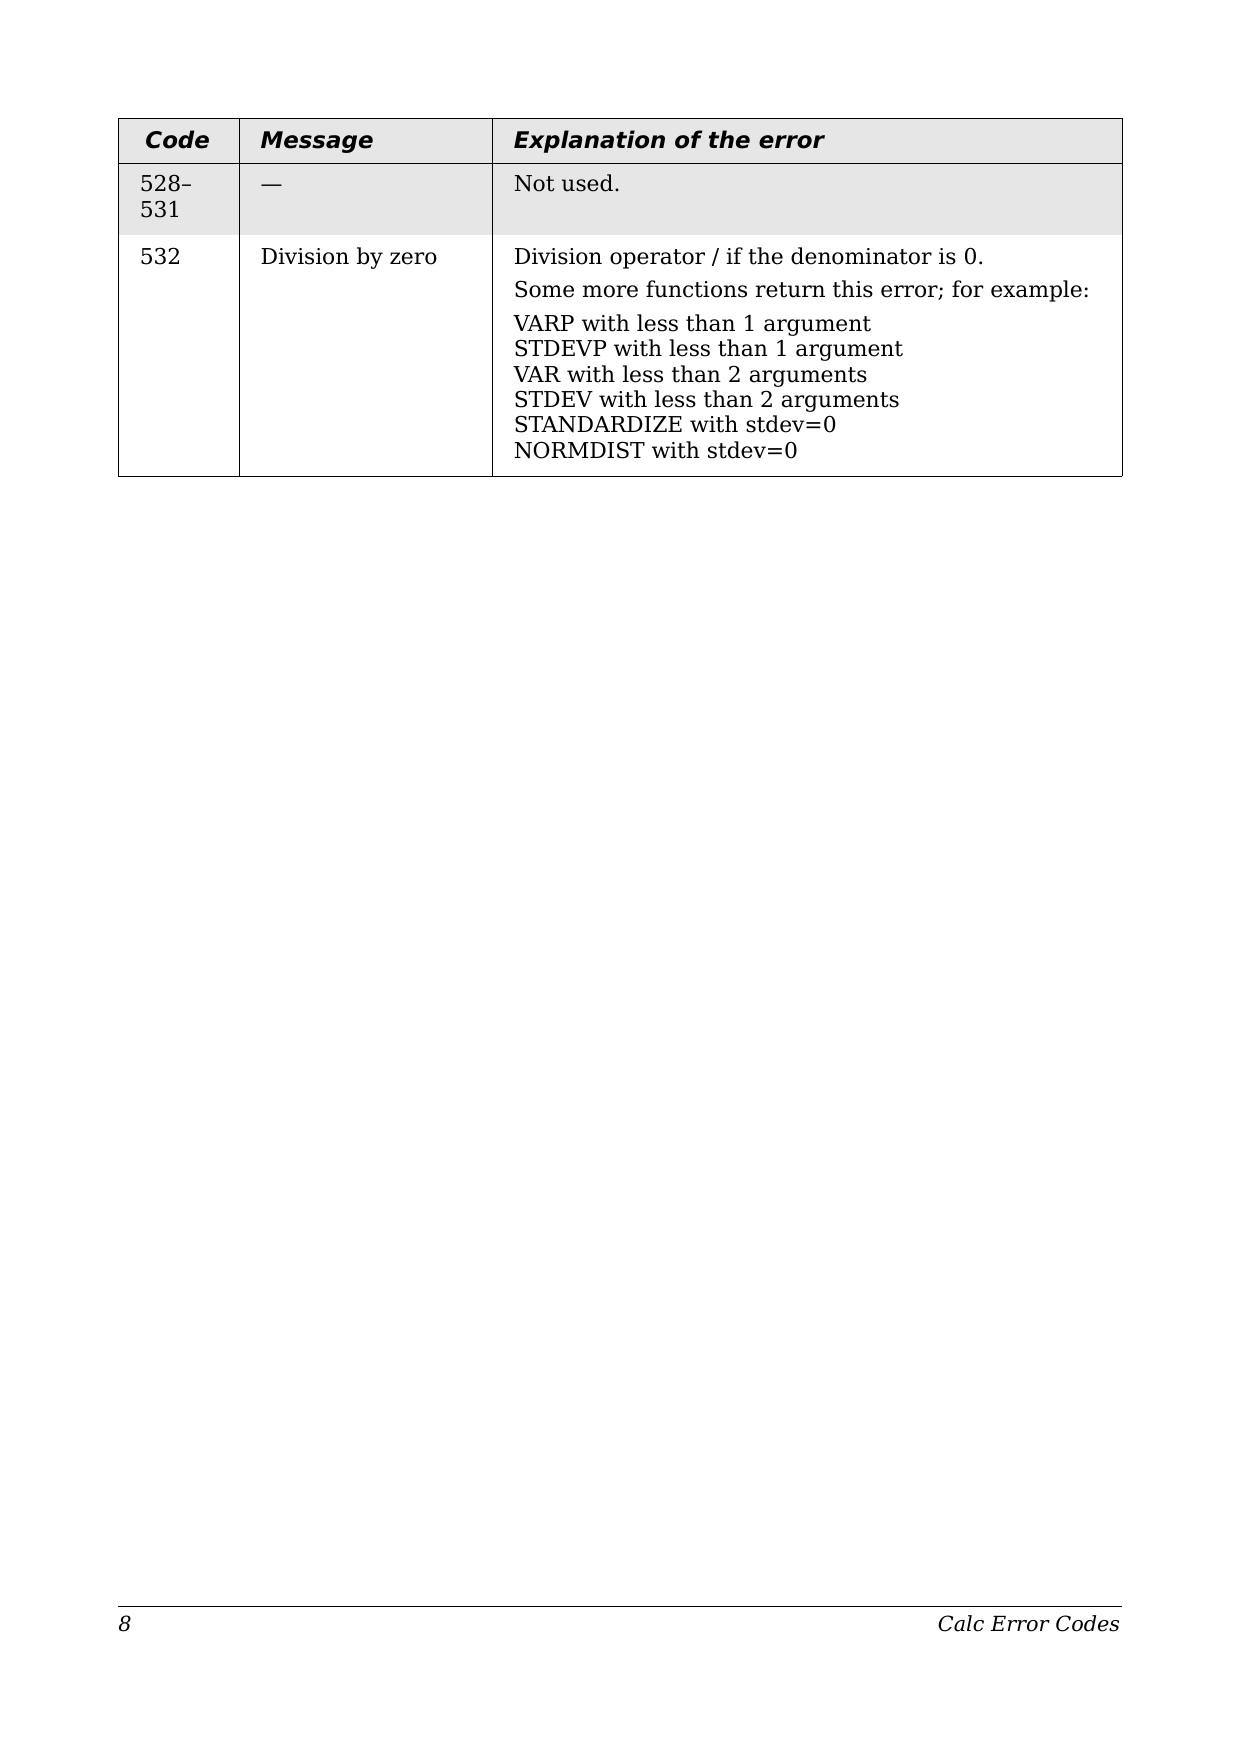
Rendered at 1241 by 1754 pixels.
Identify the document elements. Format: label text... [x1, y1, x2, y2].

table_cell 532 [119, 235, 239, 476]
table_cell Division by zero [240, 235, 492, 476]
table_header Code [119, 119, 239, 163]
table_cell — [240, 164, 492, 235]
table_cell Division operator / if the denominator is 0. Some more functions return this error; for example: VARP with less than 1 argument STDEVP with less than 1 argument VAR with less than 2 arguments STDEV with less than 2 arguments STANDARDIZE with stdev=0 NORMDIST with stdev=0 [493, 235, 1122, 476]
table_cell 528–531 [119, 164, 239, 235]
table_header Message [240, 119, 492, 163]
table_cell Not used. [493, 164, 1122, 235]
table_header Explanation of the error [493, 119, 1122, 163]
